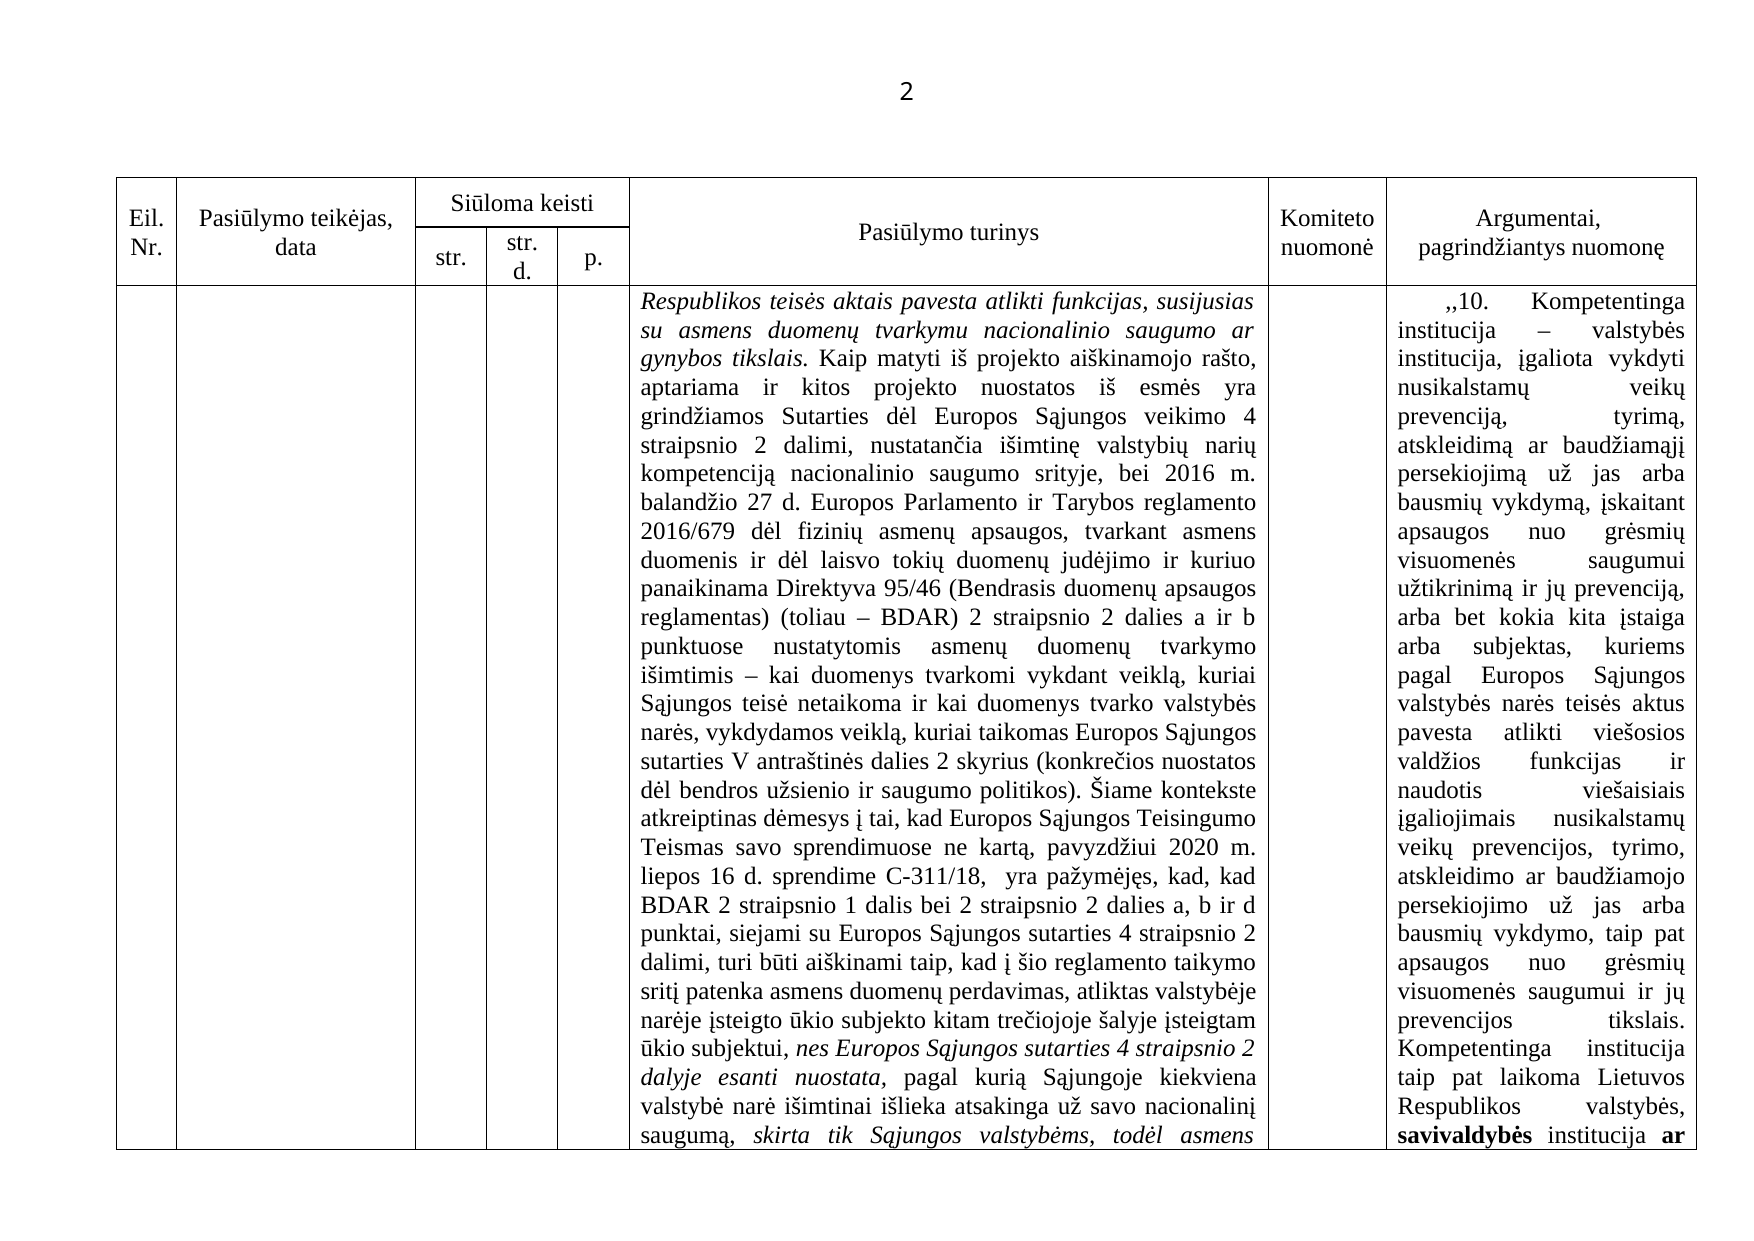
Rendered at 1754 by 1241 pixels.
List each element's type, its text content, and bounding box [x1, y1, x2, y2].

table_cell str. d. [487, 228, 557, 285]
table_header Eil. Nr. [117, 178, 176, 285]
table_header Pasiūlymo turinys [630, 178, 1268, 285]
table_cell [177, 286, 415, 1148]
table_header Siūloma keisti [416, 178, 629, 226]
table_header Pasiūlymo teikėjas, data [177, 178, 415, 285]
table_cell [1269, 286, 1386, 1148]
table_header Komiteto nuomonė [1269, 178, 1386, 285]
table_cell [416, 286, 486, 1148]
table_cell [558, 286, 629, 1148]
table_cell Respublikos teisės aktais pavesta atlikti funkcijas, susijusias su asmens duomenų tvarkymu nacionalinio saugumo ar gynybos tikslais. Kaip matyti iš projekto aiškinamojo rašto, aptariama ir kitos projekto nuostatos iš esmės yra grindžiamos Sutarties dėl Europos Sąjungos veikimo 4 straipsnio 2 dalimi, nustatančia išimtinę valstybių narių kompetenciją nacionalinio saugumo srityje, bei 2016 m. balandžio 27 d. Europos Parlamento ir Tarybos reglamento 2016/679 dėl fizinių asmenų apsaugos, tvarkant asmens duomenis ir dėl laisvo tokių duomenų judėjimo ir kuriuo panaikinama Direktyva 95/46 (Bendrasis duomenų apsaugos reglamentas) (toliau – BDAR) 2 straipsnio 2 dalies a ir b punktuose nustatytomis asmenų duomenų tvarkymo išimtimis – kai duomenys tvarkomi vykdant veiklą, kuriai Sąjungos teisė netaikoma ir kai duomenys tvarko valstybės narės, vykdydamos veiklą, kuriai taikomas Europos Sąjungos sutarties V antraštinės dalies 2 skyrius (konkrečios nuostatos dėl bendros užsienio ir saugumo politikos). Šiame kontekste atkreiptinas dėmesys į tai, kad Europos Sąjungos Teisingumo Teismas savo sprendimuose ne kartą, pavyzdžiui 2020 m. liepos 16 d. sprendime C-311/18, yra pažymėjęs, kad, kad BDAR 2 straipsnio 1 dalis bei 2 straipsnio 2 dalies a, b ir d punktai, siejami su Europos Sąjungos sutarties 4 straipsnio 2 dalimi, turi būti aiškinami taip, kad į šio reglamento taikymo sritį patenka asmens duomenų perdavimas, atliktas valstybėje narėje įsteigto ūkio subjekto kitam trečiojoje šalyje įsteigtam ūkio subjektui, nes Europos Sąjungos sutarties 4 straipsnio 2 dalyje esanti nuostata, pagal kurią Sąjungoje kiekviena valstybė narė išimtinai išlieka atsakinga už savo nacionalinį saugumą, skirta tik Sąjungos valstybėms, todėl asmens [630, 286, 1268, 1148]
table_cell [117, 286, 176, 1148]
table_cell ,,10. Kompetentinga institucija – valstybės institucija, įgaliota vykdyti nusikalstamų veikų prevenciją, tyrimą, atskleidimą ar baudžiamąjį persekiojimą už jas arba bausmių vykdymą, įskaitant apsaugos nuo grėsmių visuomenės saugumui užtikrinimą ir jų prevenciją, arba bet kokia kita įstaiga arba subjektas, kuriems pagal Europos Sąjungos valstybės narės teisės aktus pavesta atlikti viešosios valdžios funkcijas ir naudotis viešaisiais įgaliojimais nusikalstamų veikų prevencijos, tyrimo, atskleidimo ar baudžiamojo persekiojimo už jas arba bausmių vykdymo, taip pat apsaugos nuo grėsmių visuomenės saugumui ir jų prevencijos tikslais. Kompetentinga institucija taip pat laikoma Lietuvos Respublikos valstybės, savivaldybės institucija ar [1387, 286, 1696, 1148]
table_cell p. [558, 228, 629, 285]
table_cell str. [416, 228, 486, 285]
table_header Argumentai, pagrindžiantys nuomonę [1387, 178, 1696, 285]
table_cell [487, 286, 557, 1148]
